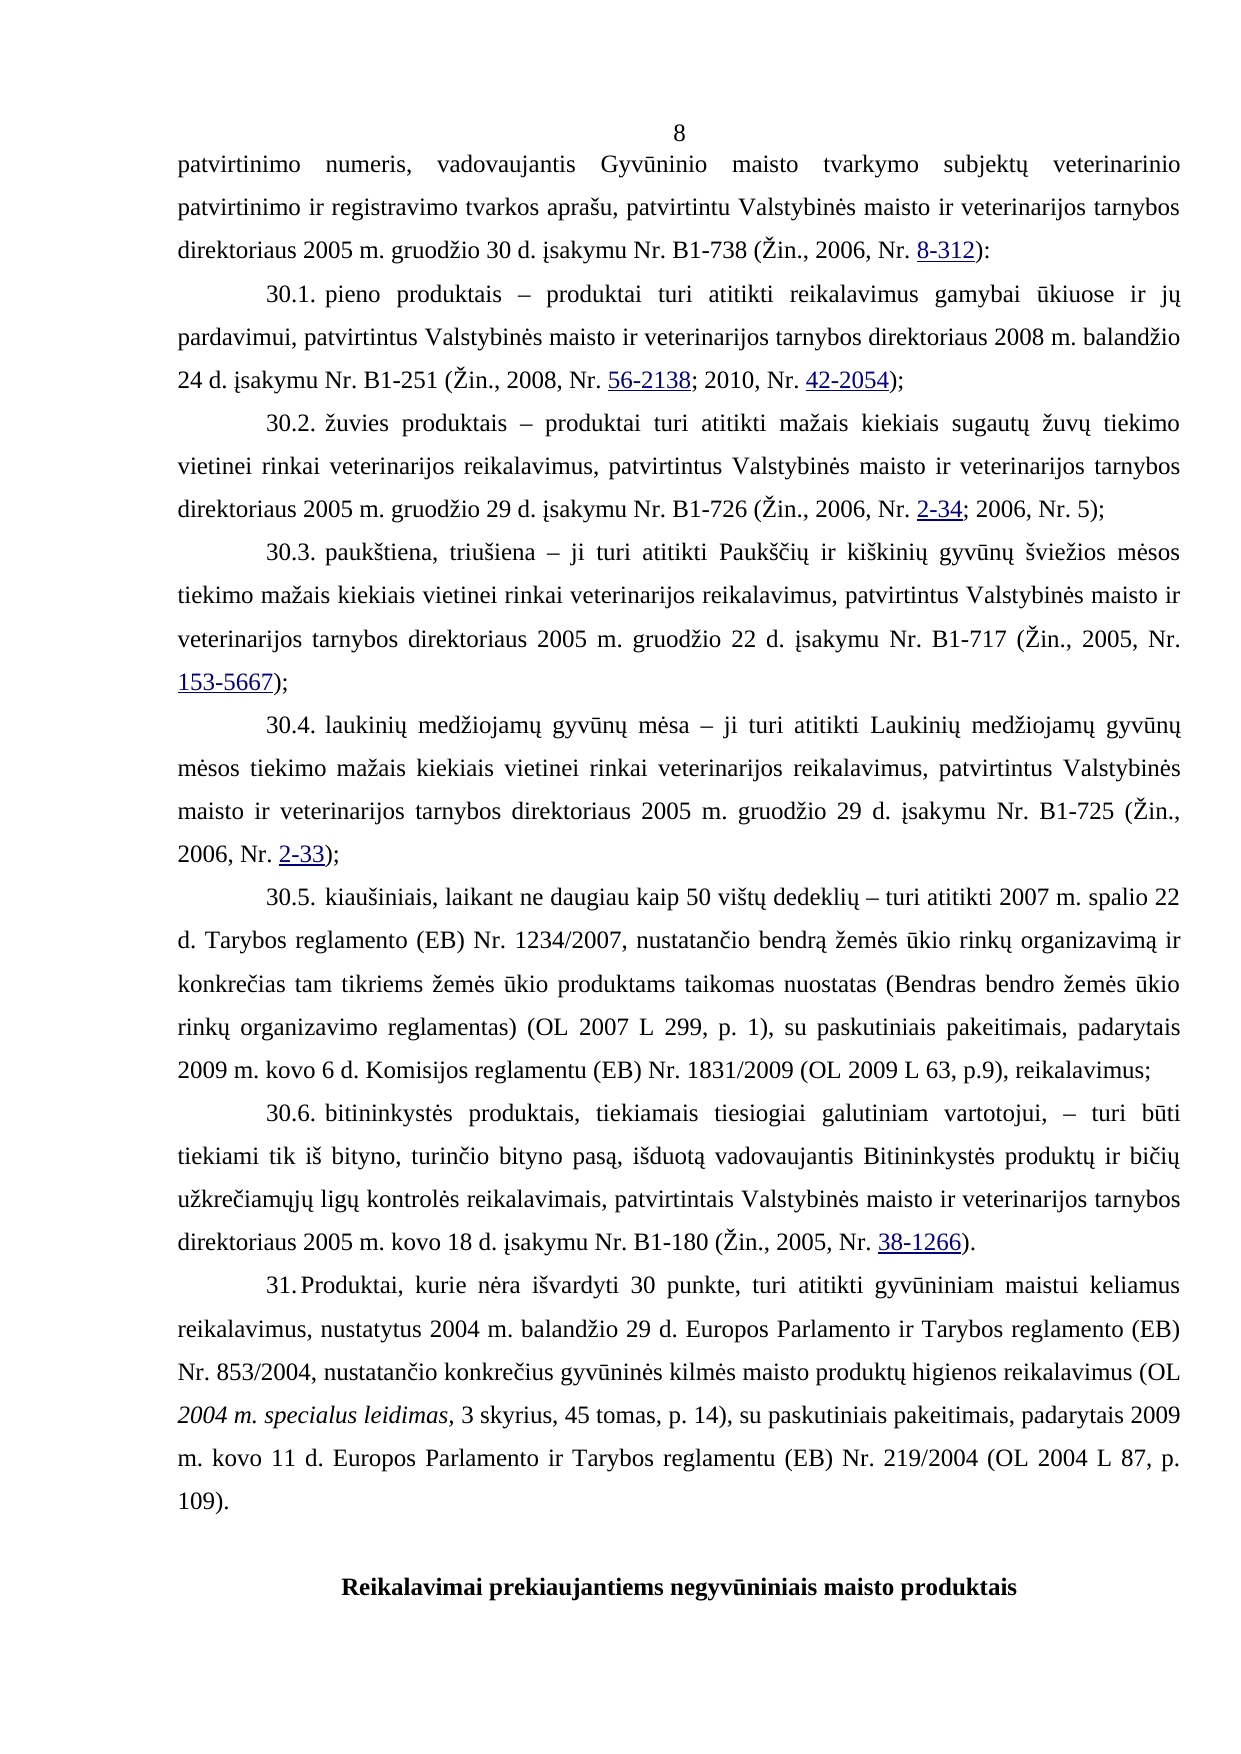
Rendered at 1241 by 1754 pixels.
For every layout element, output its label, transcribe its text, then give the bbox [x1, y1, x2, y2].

text 30.6. bitininkystės produktais, tiekiamais tiesiogiai galutiniam vartotojui, – turi būti tiekiami tik iš bityno, turinčio bityno pasą, išduotą vadovaujantis Bitininkystės produktų ir bičių užkrečiamųjų ligų kontrolės reikalavimais, patvirtintais Valstybinės maisto ir veterinarijos tarnybos direktoriaus 2005 m. kovo 18 d. įsakymu Nr. B1-180 (Žin., 2005, Nr. 38-1266). [177, 1098, 1181, 1256]
text 30.2. žuvies produktais – produktai turi atitikti mažais kiekiais sugautų žuvų tiekimo vietinei rinkai veterinarijos reikalavimus, patvirtintus Valstybinės maisto ir veterinarijos tarnybos direktoriaus 2005 m. gruodžio 29 d. įsakymu Nr. B1-726 (Žin., 2006, Nr. 2-34; 2006, Nr. 5); [177, 408, 1181, 523]
text 30.3. paukštiena, triušiena – ji turi atitikti Paukščių ir kiškinių gyvūnų šviežios mėsos tiekimo mažais kiekiais vietinei rinkai veterinarijos reikalavimus, patvirtintus Valstybinės maisto ir veterinarijos tarnybos direktoriaus 2005 m. gruodžio 22 d. įsakymu Nr. B1-717 (Žin., 2005, Nr. 153-5667); [177, 537, 1181, 696]
text Reikalavimai prekiaujantiems negyvūniniais maisto produktais [177, 1572, 1181, 1601]
text patvirtinimo numeris, vadovaujantis Gyvūninio maisto tvarkymo subjektų veterinarinio patvirtinimo ir registravimo tvarkos aprašu, patvirtintu Valstybinės maisto ir veterinarijos tarnybos direktoriaus 2005 m. gruodžio 30 d. įsakymu Nr. B1-738 (Žin., 2006, Nr. 8-312): [177, 149, 1181, 264]
text 30.5. kiaušiniais, laikant ne daugiau kaip 50 vištų dedeklių – turi atitikti 2007 m. spalio 22 d. Tarybos reglamento (EB) Nr. 1234/2007, nustatančio bendrą žemės ūkio rinkų organizavimą ir konkrečias tam tikriems žemės ūkio produktams taikomas nuostatas (Bendras bendro žemės ūkio rinkų organizavimo reglamentas) (OL 2007 L 299, p. 1), su paskutiniais pakeitimais, padarytais 2009 m. kovo 6 d. Komisijos reglamentu (EB) Nr. 1831/2009 (OL 2009 L 63, p.9), reikalavimus; [177, 882, 1181, 1084]
text 31. Produktai, kurie nėra išvardyti 30 punkte, turi atitikti gyvūniniam maistui keliamus reikalavimus, nustatytus 2004 m. balandžio 29 d. Europos Parlamento ir Tarybos reglamento (EB) Nr. 853/2004, nustatančio konkrečius gyvūninės kilmės maisto produktų higienos reikalavimus (OL 2004 m. specialus leidimas, 3 skyrius, 45 tomas, p. 14), su paskutiniais pakeitimais, padarytais 2009 m. kovo 11 d. Europos Parlamento ir Tarybos reglamentu (EB) Nr. 219/2004 (OL 2004 L 87, p. 109). [177, 1271, 1181, 1515]
text 30.1. pieno produktais – produktai turi atitikti reikalavimus gamybai ūkiuose ir jų pardavimui, patvirtintus Valstybinės maisto ir veterinarijos tarnybos direktoriaus 2008 m. balandžio 24 d. įsakymu Nr. B1-251 (Žin., 2008, Nr. 56-2138; 2010, Nr. 42-2054); [177, 279, 1181, 394]
text 30.4. laukinių medžiojamų gyvūnų mėsa – ji turi atitikti Laukinių medžiojamų gyvūnų mėsos tiekimo mažais kiekiais vietinei rinkai veterinarijos reikalavimus, patvirtintus Valstybinės maisto ir veterinarijos tarnybos direktoriaus 2005 m. gruodžio 29 d. įsakymu Nr. B1-725 (Žin., 2006, Nr. 2-33); [177, 710, 1181, 868]
